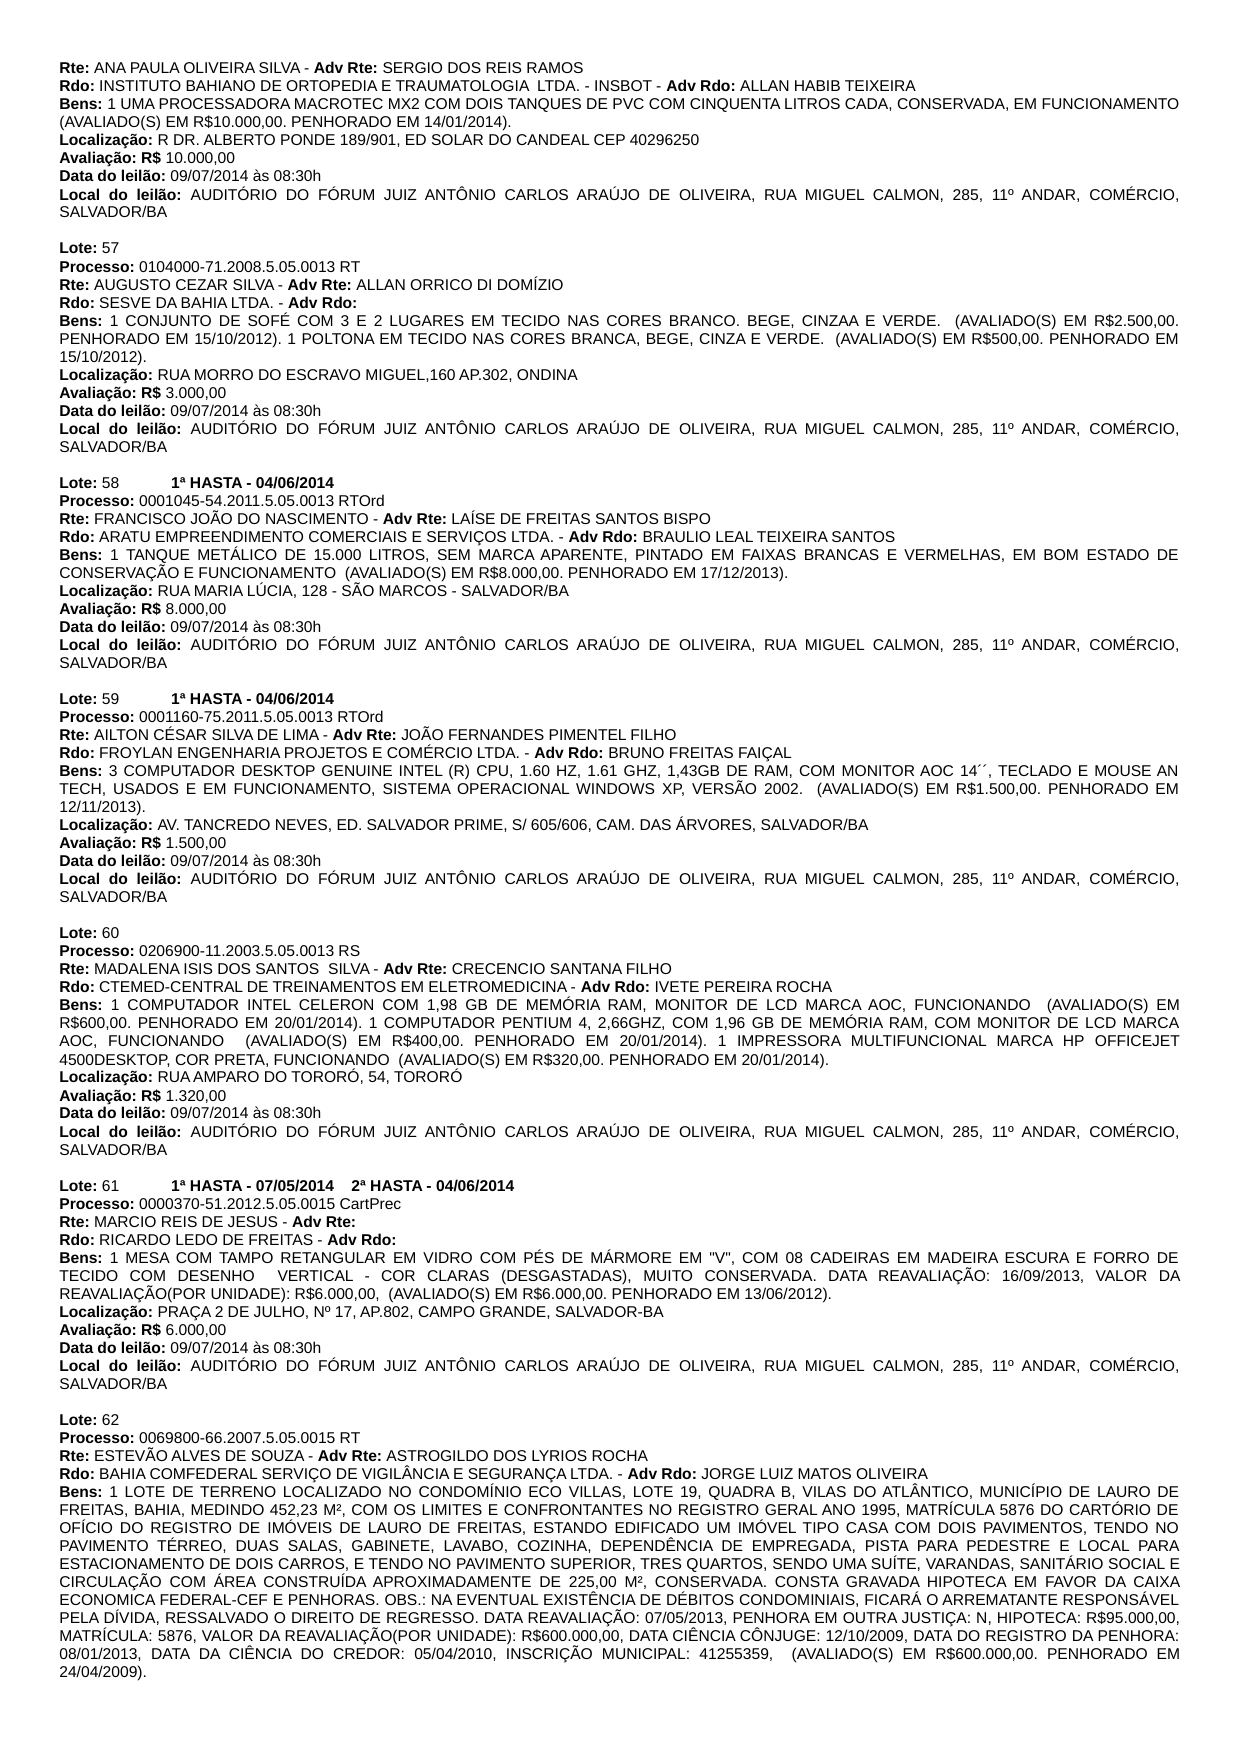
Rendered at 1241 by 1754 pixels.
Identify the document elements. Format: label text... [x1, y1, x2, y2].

text Bens: 1 MESA COM TAMPO RETANGULAR EM VIDRO COM PÉS DE MÁRMORE EM "V", COM 08 CADEIRAS EM MADEIRA ESCURA E FORRO DE TECIDO COM DESENHO VERTICAL - COR CLARAS (DESGASTADAS), MUITO CONSERVADA. DATA REAVALIAÇÃO: 16/09/2013, VALOR DA REAVALIAÇÃO(POR UNIDADE): R$6.000,00, (AVALIADO(S) EM R$6.000,00. PENHORADO EM 13/06/2012). [59, 1248, 1181, 1302]
text Data do leilão: 09/07/2014 às 08:30h [59, 852, 1181, 870]
text Data do leilão: 09/07/2014 às 08:30h [59, 1338, 1181, 1357]
text Avaliação: R$ 1.500,00 [59, 834, 1181, 852]
text Localização: RUA AMPARO DO TORORÓ, 54, TORORÓ [59, 1068, 1181, 1086]
text Bens: 1 UMA PROCESSADORA MACROTEC MX2 COM DOIS TANQUES DE PVC COM CINQUENTA LITROS CADA, CONSERVADA, EM FUNCIONAMENTO (AVALIADO(S) EM R$10.000,00. PENHORADO EM 14/01/2014). [59, 95, 1181, 131]
text Bens: 1 TANQUE METÁLICO DE 15.000 LITROS, SEM MARCA APARENTE, PINTADO EM FAIXAS BRANCAS E VERMELHAS, EM BOM ESTADO DE CONSERVAÇÃO E FUNCIONAMENTO (AVALIADO(S) EM R$8.000,00. PENHORADO EM 17/12/2013). [59, 546, 1181, 582]
text Rte: AILTON CÉSAR SILVA DE LIMA - Adv Rte: JOÃO FERNANDES PIMENTEL FILHO [59, 726, 1181, 744]
text Rte: MARCIO REIS DE JESUS - Adv Rte: [59, 1212, 1181, 1230]
text Avaliação: R$ 1.320,00 [59, 1086, 1181, 1104]
text Rte: AUGUSTO CEZAR SILVA - Adv Rte: ALLAN ORRICO DI DOMÍZIO [59, 275, 1181, 293]
text Lote: 60 [59, 924, 1181, 942]
text Processo: 0001045-54.2011.5.05.0013 RTOrd [59, 492, 1181, 509]
text Rdo: SESVE DA BAHIA LTDA. - Adv Rdo: [59, 293, 1181, 311]
text Local do leilão: AUDITÓRIO DO FÓRUM JUIZ ANTÔNIO CARLOS ARAÚJO DE OLIVEIRA, RUA MIGUEL CALMON, 285, 11º ANDAR, COMÉRCIO, SALVADOR/BA [59, 419, 1181, 456]
text Data do leilão: 09/07/2014 às 08:30h [59, 167, 1181, 185]
text Bens: 1 LOTE DE TERRENO LOCALIZADO NO CONDOMÍNIO ECO VILLAS, LOTE 19, QUADRA B, VILAS DO ATLÂNTICO, MUNICÍPIO DE LAURO DE FREITAS, BAHIA, MEDINDO 452,23 M², COM OS LIMITES E CONFRONTANTES NO REGISTRO GERAL ANO 1995, MATRÍCULA 5876 DO CARTÓRIO DE OFÍCIO DO REGISTRO DE IMÓVEIS DE LAURO DE FREITAS, ESTANDO EDIFICADO UM IMÓVEL TIPO CASA COM DOIS PAVIMENTOS, TENDO NO PAVIMENTO TÉRREO, DUAS SALAS, GABINETE, LAVABO, COZINHA, DEPENDÊNCIA DE EMPREGADA, PISTA PARA PEDESTRE E LOCAL PARA ESTACIONAMENTO DE DOIS CARROS, E TENDO NO PAVIMENTO SUPERIOR, TRES QUARTOS, SENDO UMA SUÍTE, VARANDAS, SANITÁRIO SOCIAL E CIRCULAÇÃO COM ÁREA CONSTRUÍDA APROXIMADAMENTE DE 225,00 M², CONSERVADA. CONSTA GRAVADA HIPOTECA EM FAVOR DA CAIXA ECONOMICA FEDERAL-CEF E PENHORAS. OBS.: NA EVENTUAL EXISTÊNCIA DE DÉBITOS CONDOMINIAIS, FICARÁ O ARREMATANTE RESPONSÁVEL PELA DÍVIDA, RESSALVADO O DIREITO DE REGRESSO. DATA REAVALIAÇÃO: 07/05/2013, PENHORA EM OUTRA JUSTIÇA: N, HIPOTECA: R$95.000,00, MATRÍCULA: 5876, VALOR DA REAVALIAÇÃO(POR UNIDADE): R$600.000,00, DATA CIÊNCIA CÔNJUGE: 12/10/2009, DATA DO REGISTRO DA PENHORA: 08/01/2013, DATA DA CIÊNCIA DO CREDOR: 05/04/2010, INSCRIÇÃO MUNICIPAL: 41255359, (AVALIADO(S) EM R$600.000,00. PENHORADO EM 24/04/2009). [59, 1483, 1181, 1681]
text Lote: 61 1ª HASTA - 07/05/2014 2ª HASTA - 04/06/2014 [59, 1176, 1181, 1194]
text Localização: RUA MORRO DO ESCRAVO MIGUEL,160 AP.302, ONDINA [59, 365, 1181, 383]
text Rte: ANA PAULA OLIVEIRA SILVA - Adv Rte: SERGIO DOS REIS RAMOS [59, 59, 1181, 77]
text Data do leilão: 09/07/2014 às 08:30h [59, 401, 1181, 419]
text Data do leilão: 09/07/2014 às 08:30h [59, 618, 1181, 636]
text Processo: 0206900-11.2003.5.05.0013 RS [59, 942, 1181, 960]
text Processo: 0104000-71.2008.5.05.0013 RT [59, 257, 1181, 275]
text Rdo: RICARDO LEDO DE FREITAS - Adv Rdo: [59, 1230, 1181, 1248]
text Localização: PRAÇA 2 DE JULHO, Nº 17, AP.802, CAMPO GRANDE, SALVADOR-BA [59, 1302, 1181, 1321]
text Avaliação: R$ 3.000,00 [59, 383, 1181, 401]
text Rte: ESTEVÃO ALVES DE SOUZA - Adv Rte: ASTROGILDO DOS LYRIOS ROCHA [59, 1447, 1181, 1465]
text Lote: 62 [59, 1411, 1181, 1429]
text Localização: AV. TANCREDO NEVES, ED. SALVADOR PRIME, S/ 605/606, CAM. DAS ÁRVORES, SALVADOR/BA [59, 816, 1181, 834]
text Lote: 59 1ª HASTA - 04/06/2014 [59, 690, 1181, 708]
text Rdo: ARATU EMPREENDIMENTO COMERCIAIS E SERVIÇOS LTDA. - Adv Rdo: BRAULIO LEAL TEIXEIRA SANTOS [59, 528, 1181, 546]
text Rte: FRANCISCO JOÃO DO NASCIMENTO - Adv Rte: LAÍSE DE FREITAS SANTOS BISPO [59, 509, 1181, 528]
text Avaliação: R$ 10.000,00 [59, 149, 1181, 167]
text Rdo: BAHIA COMFEDERAL SERVIÇO DE VIGILÂNCIA E SEGURANÇA LTDA. - Adv Rdo: JORGE LUIZ MATOS OLIVEIRA [59, 1465, 1181, 1483]
text Local do leilão: AUDITÓRIO DO FÓRUM JUIZ ANTÔNIO CARLOS ARAÚJO DE OLIVEIRA, RUA MIGUEL CALMON, 285, 11º ANDAR, COMÉRCIO, SALVADOR/BA [59, 1357, 1181, 1393]
text Avaliação: R$ 6.000,00 [59, 1321, 1181, 1338]
text Local do leilão: AUDITÓRIO DO FÓRUM JUIZ ANTÔNIO CARLOS ARAÚJO DE OLIVEIRA, RUA MIGUEL CALMON, 285, 11º ANDAR, COMÉRCIO, SALVADOR/BA [59, 185, 1181, 221]
text Bens: 1 COMPUTADOR INTEL CELERON COM 1,98 GB DE MEMÓRIA RAM, MONITOR DE LCD MARCA AOC, FUNCIONANDO (AVALIADO(S) EM R$600,00. PENHORADO EM 20/01/2014). 1 COMPUTADOR PENTIUM 4, 2,66GHZ, COM 1,96 GB DE MEMÓRIA RAM, COM MONITOR DE LCD MARCA AOC, FUNCIONANDO (AVALIADO(S) EM R$400,00. PENHORADO EM 20/01/2014). 1 IMPRESSORA MULTIFUNCIONAL MARCA HP OFFICEJET 4500DESKTOP, COR PRETA, FUNCIONANDO (AVALIADO(S) EM R$320,00. PENHORADO EM 20/01/2014). [59, 996, 1181, 1068]
text Rdo: FROYLAN ENGENHARIA PROJETOS E COMÉRCIO LTDA. - Adv Rdo: BRUNO FREITAS FAIÇAL [59, 744, 1181, 762]
text Lote: 57 [59, 239, 1181, 257]
text Processo: 0000370-51.2012.5.05.0015 CartPrec [59, 1194, 1181, 1212]
text Data do leilão: 09/07/2014 às 08:30h [59, 1104, 1181, 1122]
text Rdo: INSTITUTO BAHIANO DE ORTOPEDIA E TRAUMATOLOGIA LTDA. - INSBOT - Adv Rdo: ALLAN HABIB TEIXEIRA [59, 77, 1181, 95]
text Localização: R DR. ALBERTO PONDE 189/901, ED SOLAR DO CANDEAL CEP 40296250 [59, 131, 1181, 149]
text Bens: 3 COMPUTADOR DESKTOP GENUINE INTEL (R) CPU, 1.60 HZ, 1.61 GHZ, 1,43GB DE RAM, COM MONITOR AOC 14´´, TECLADO E MOUSE AN TECH, USADOS E EM FUNCIONAMENTO, SISTEMA OPERACIONAL WINDOWS XP, VERSÃO 2002. (AVALIADO(S) EM R$1.500,00. PENHORADO EM 12/11/2013). [59, 762, 1181, 816]
text Rdo: CTEMED-CENTRAL DE TREINAMENTOS EM ELETROMEDICINA - Adv Rdo: IVETE PEREIRA ROCHA [59, 978, 1181, 996]
text Localização: RUA MARIA LÚCIA, 128 - SÃO MARCOS - SALVADOR/BA [59, 582, 1181, 600]
text Rte: MADALENA ISIS DOS SANTOS SILVA - Adv Rte: CRECENCIO SANTANA FILHO [59, 960, 1181, 978]
text Processo: 0001160-75.2011.5.05.0013 RTOrd [59, 708, 1181, 726]
text Bens: 1 CONJUNTO DE SOFÉ COM 3 E 2 LUGARES EM TECIDO NAS CORES BRANCO. BEGE, CINZAA E VERDE. (AVALIADO(S) EM R$2.500,00. PENHORADO EM 15/10/2012). 1 POLTONA EM TECIDO NAS CORES BRANCA, BEGE, CINZA E VERDE. (AVALIADO(S) EM R$500,00. PENHORADO EM 15/10/2012). [59, 311, 1181, 365]
text Local do leilão: AUDITÓRIO DO FÓRUM JUIZ ANTÔNIO CARLOS ARAÚJO DE OLIVEIRA, RUA MIGUEL CALMON, 285, 11º ANDAR, COMÉRCIO, SALVADOR/BA [59, 1122, 1181, 1158]
text Avaliação: R$ 8.000,00 [59, 600, 1181, 618]
text Local do leilão: AUDITÓRIO DO FÓRUM JUIZ ANTÔNIO CARLOS ARAÚJO DE OLIVEIRA, RUA MIGUEL CALMON, 285, 11º ANDAR, COMÉRCIO, SALVADOR/BA [59, 870, 1181, 906]
text Lote: 58 1ª HASTA - 04/06/2014 [59, 473, 1181, 492]
text Processo: 0069800-66.2007.5.05.0015 RT [59, 1429, 1181, 1447]
text Local do leilão: AUDITÓRIO DO FÓRUM JUIZ ANTÔNIO CARLOS ARAÚJO DE OLIVEIRA, RUA MIGUEL CALMON, 285, 11º ANDAR, COMÉRCIO, SALVADOR/BA [59, 636, 1181, 672]
